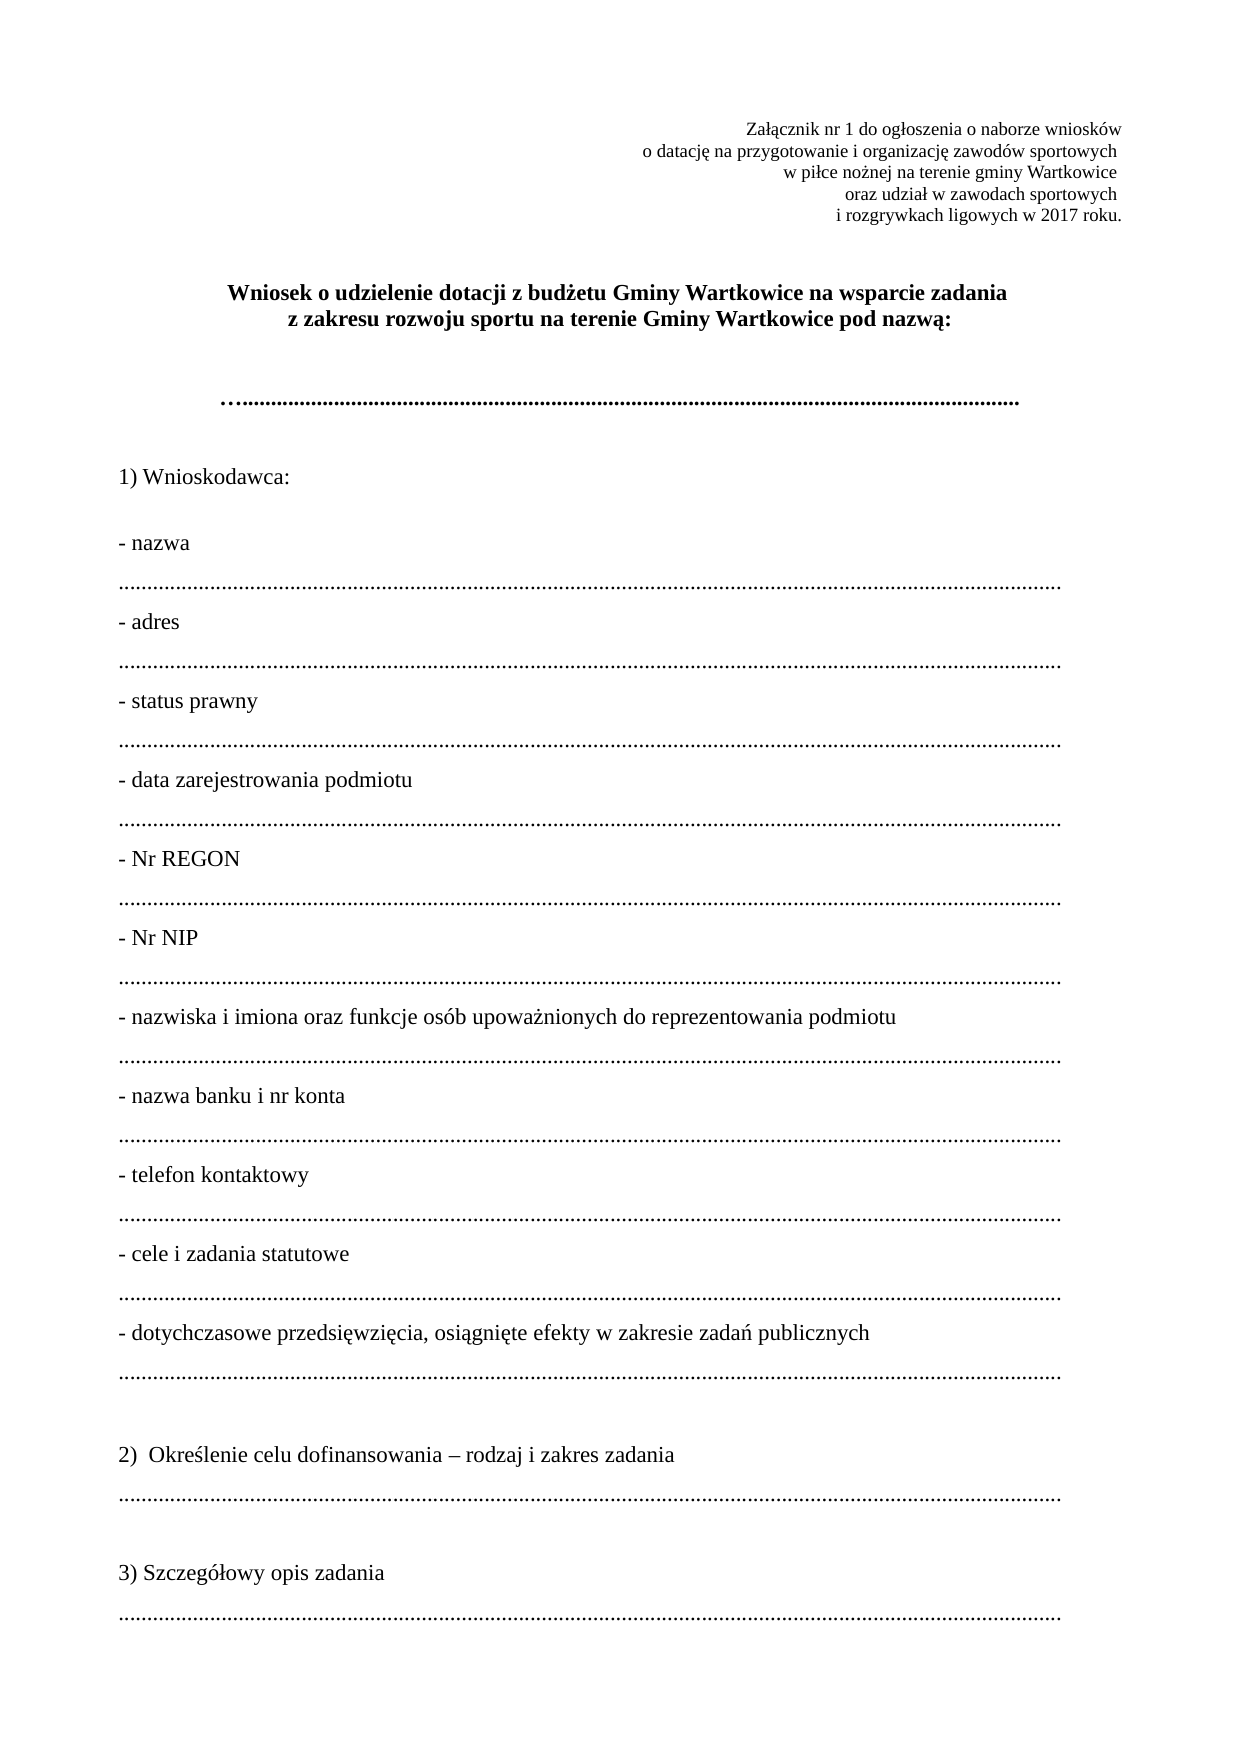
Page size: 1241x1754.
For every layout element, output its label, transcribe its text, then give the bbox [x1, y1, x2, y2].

text ..................................................................................................................................................................... [118, 1279, 1122, 1305]
text Wniosek o udzielenie dotacji z budżetu Gminy Wartkowice na wsparcie zadania z zakresu rozwoju sportu na terenie Gminy Wartkowice pod nazwą: [118, 279, 1122, 331]
text o datację na przygotowanie i organizację zawodów sportowych [118, 140, 1122, 161]
text - Nr NIP [118, 924, 1122, 950]
text Załącznik nr 1 do ogłoszenia o naborze wniosków [118, 118, 1122, 140]
text ..................................................................................................................................................................... [118, 1358, 1122, 1384]
text ..................................................................................................................................................................... [118, 884, 1122, 911]
text ..................................................................................................................................................................... [118, 1121, 1122, 1147]
text - nazwiska i imiona oraz funkcje osób upoważnionych do reprezentowania podmiotu [118, 1003, 1122, 1029]
text - status prawny [118, 687, 1122, 713]
text - dotychczasowe przedsięwzięcia, osiągnięte efekty w zakresie zadań publicznych [118, 1318, 1122, 1345]
text - nazwa banku i nr konta [118, 1082, 1122, 1108]
text …........................................................................................................................................ [118, 384, 1122, 410]
text - telefon kontaktowy [118, 1161, 1122, 1187]
text ..................................................................................................................................................................... [118, 568, 1122, 595]
text ..................................................................................................................................................................... [118, 1480, 1122, 1506]
text - adres [118, 608, 1122, 634]
text ..................................................................................................................................................................... [118, 1042, 1122, 1068]
text ..................................................................................................................................................................... [118, 1598, 1122, 1625]
text 2) Określenie celu dofinansowania – rodzaj i zakres zadania [118, 1441, 1122, 1467]
text oraz udział w zawodach sportowych i rozgrywkach ligowych w 2017 roku. [118, 183, 1122, 226]
text ..................................................................................................................................................................... [118, 805, 1122, 832]
text 1) Wnioskodawca: [118, 463, 1122, 489]
text 3) Szczegółowy opis zadania [118, 1559, 1122, 1585]
text - nazwa [118, 489, 1122, 555]
text ..................................................................................................................................................................... [118, 647, 1122, 674]
text ..................................................................................................................................................................... [118, 726, 1122, 753]
text - Nr REGON [118, 845, 1122, 871]
text - data zarejestrowania podmiotu [118, 766, 1122, 792]
text w piłce nożnej na terenie gminy Wartkowice [118, 161, 1122, 183]
text ..................................................................................................................................................................... [118, 963, 1122, 989]
text - cele i zadania statutowe [118, 1239, 1122, 1266]
text ..................................................................................................................................................................... [118, 1200, 1122, 1226]
